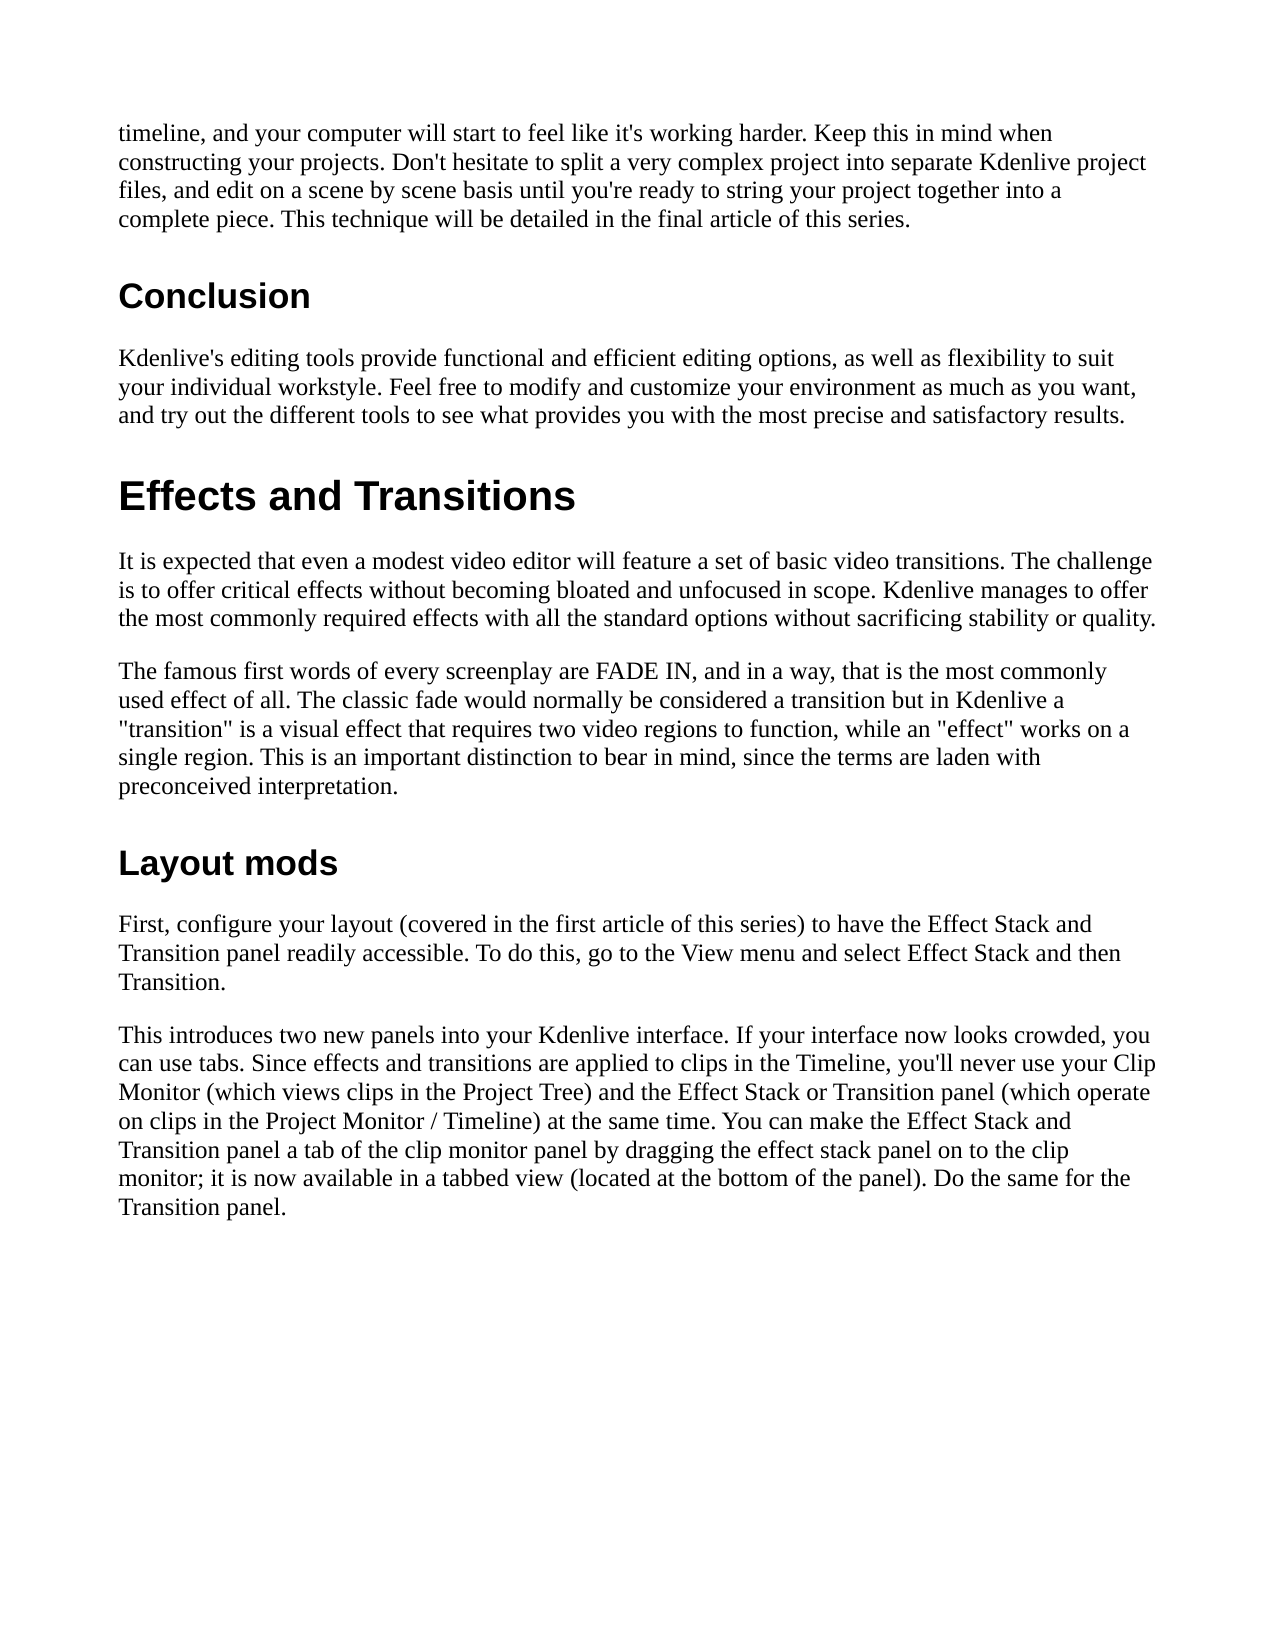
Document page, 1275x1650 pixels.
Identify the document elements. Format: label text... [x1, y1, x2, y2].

text First, configure your layout (covered in the first article of this series) to have the Effect Stack and Transition panel readily accessible. To do this, go to the View menu and select Effect Stack and then Transition. [118, 909, 1157, 996]
text This introduces two new panels into your Kdenlive interface. If your interface now looks crowded, you can use tabs. Since effects and transitions are applied to clips in the Timeline, you'll never use your Clip Monitor (which views clips in the Project Tree) and the Effect Stack or Transition panel (which operate on clips in the Project Monitor / Timeline) at the same time. You can make the Effect Stack and Transition panel a tab of the clip monitor panel by dragging the effect stack panel on to the clip monitor; it is now available in a tabbed view (located at the bottom of the panel). Do the same for the Transition panel. [118, 1020, 1157, 1221]
subtitle Effects and Transitions [118, 471, 1157, 519]
text The famous first words of every screenplay are FADE IN, and in a way, that is the most commonly used effect of all. The classic fade would normally be considered a transition but in Kdenlive a "transition" is a visual effect that requires two video regions to function, while an "effect" works on a single region. This is an important distinction to bear in mind, since the terms are laden with preconceived interpretation. [118, 656, 1157, 800]
text It is expected that even a modest video editor will feature a set of basic video transitions. The challenge is to offer critical effects without becoming bloated and unfocused in scope. Kdenlive manages to offer the most commonly required effects with all the standard options without sacrificing stability or quality. [118, 546, 1157, 632]
text timeline, and your computer will start to feel like it's working harder. Keep this in mind when constructing your projects. Don't hesitate to split a very complex project into separate Kdenlive project files, and edit on a scene by scene basis until you're ready to string your project together into a complete piece. This technique will be detailed in the final article of this series. [118, 118, 1157, 233]
subtitle Layout mods [118, 842, 1157, 883]
text Kdenlive's editing tools provide functional and efficient editing options, as well as flexibility to suit your individual workstyle. Feel free to modify and customize your environment as much as you want, and try out the different tools to see what provides you with the most precise and satisfactory results. [118, 343, 1157, 429]
subtitle Conclusion [118, 275, 1157, 316]
